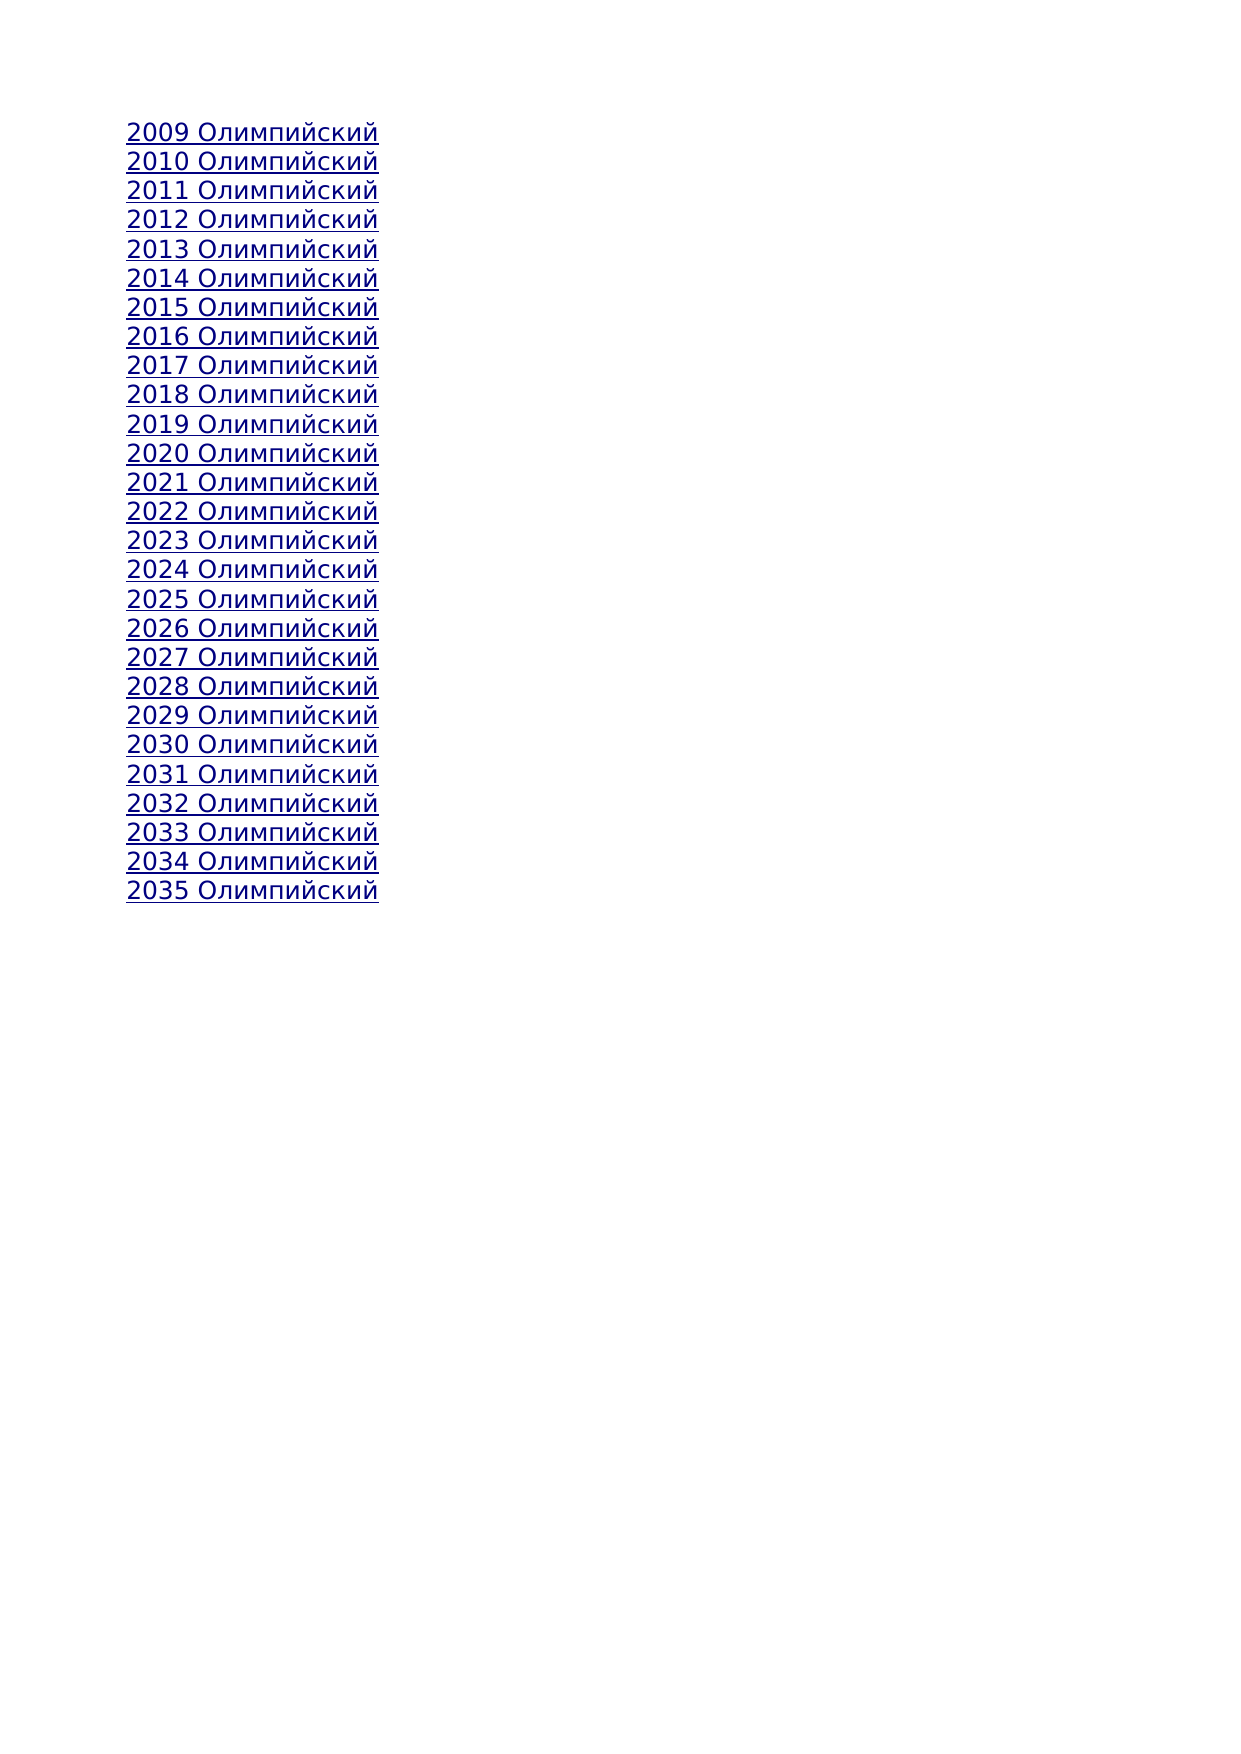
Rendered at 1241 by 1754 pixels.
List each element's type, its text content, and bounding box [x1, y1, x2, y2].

text 2009 Олимпийский 2010 Олимпийский 2011 Олимпийский 2012 Олимпийский 2013 Олимпийский 2014 Олимпийский 2015 Олимпийский 2016 Олимпийский 2017 Олимпийский 2018 Олимпийский 2019 Олимпийский 2020 Олимпийский 2021 Олимпийский 2022 Олимпийский 2023 Олимпийский 2024 Олимпийский 2025 Олимпийский 2026 Олимпийский 2027 Олимпийский 2028 Олимпийский 2029 Олимпийский 2030 Олимпийский 2031 Олимпийский 2032 Олимпийский 2033 Олимпийский 2034 Олимпийский 2035 Олимпийский [118, 118, 1122, 935]
